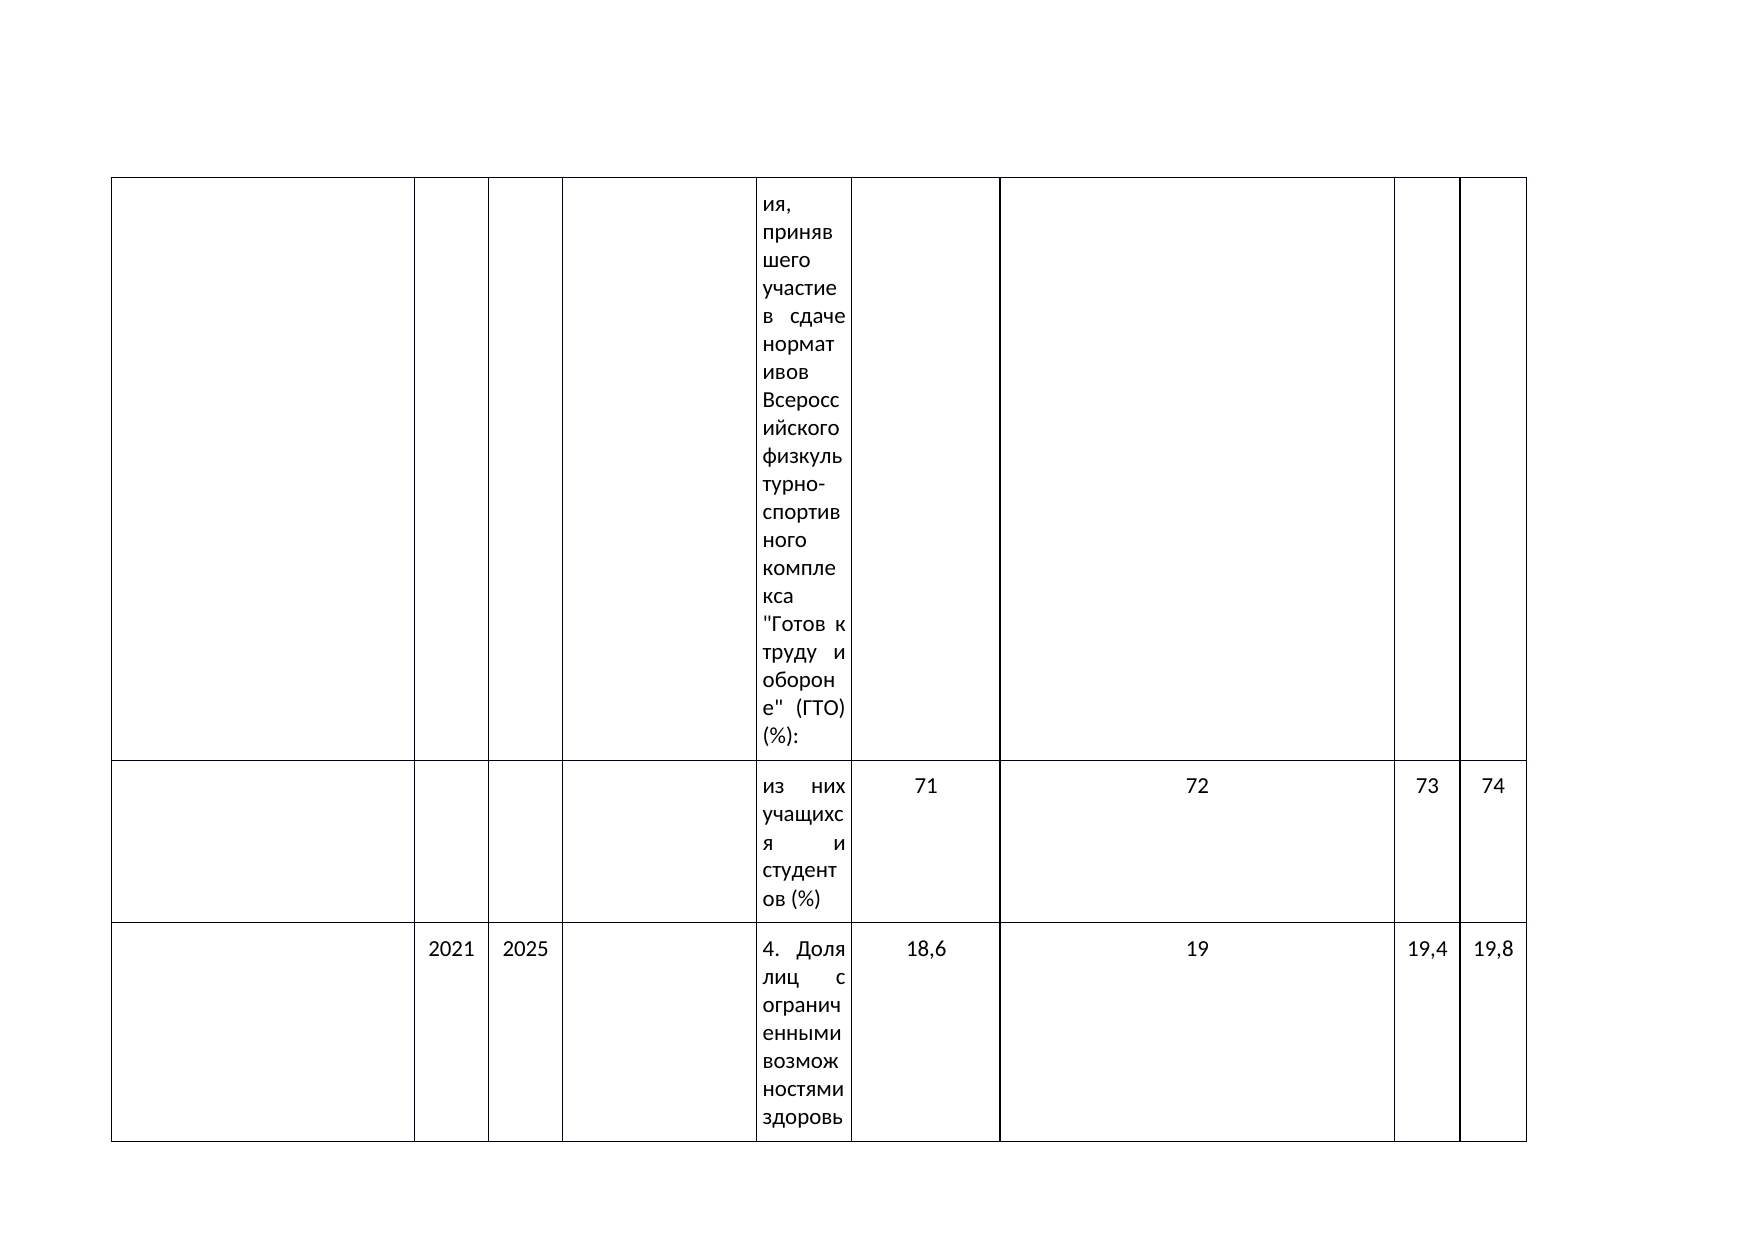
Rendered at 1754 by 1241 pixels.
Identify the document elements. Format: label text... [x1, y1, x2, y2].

table_cell [415, 178, 488, 760]
table_cell 72 [1001, 761, 1394, 922]
table_cell 2021 [415, 923, 488, 1141]
table_cell 19,8 [1461, 923, 1526, 1141]
table_cell [1461, 178, 1526, 760]
table_cell 19,4 [1395, 923, 1459, 1141]
table_cell [1001, 178, 1394, 760]
table_cell [112, 761, 414, 922]
table_cell [112, 178, 414, 760]
table_cell [112, 923, 414, 1141]
table_cell 19 [1001, 923, 1394, 1141]
table_cell [489, 178, 562, 760]
table_cell [563, 923, 756, 1141]
table_cell ия, принявшего участие в сдаче нормативов Всероссийского физкультурно-спортивного комплекса "Готов к труду и обороне" (ГТО) (%): [757, 178, 851, 760]
table_cell [489, 761, 562, 922]
table_cell [563, 761, 756, 922]
table_cell 71 [852, 761, 999, 922]
table_cell [563, 178, 756, 760]
table_cell 2025 [489, 923, 562, 1141]
table_cell [1395, 178, 1459, 760]
table_cell из них учащихся и студентов (%) [757, 761, 851, 922]
table_cell 73 [1395, 761, 1459, 922]
table_cell 74 [1461, 761, 1526, 922]
table_cell [415, 761, 488, 922]
table_cell 4. Доля лиц с ограниченными возможностями здоровь [757, 923, 851, 1141]
table_cell 18,6 [852, 923, 999, 1141]
table_cell [852, 178, 999, 760]
